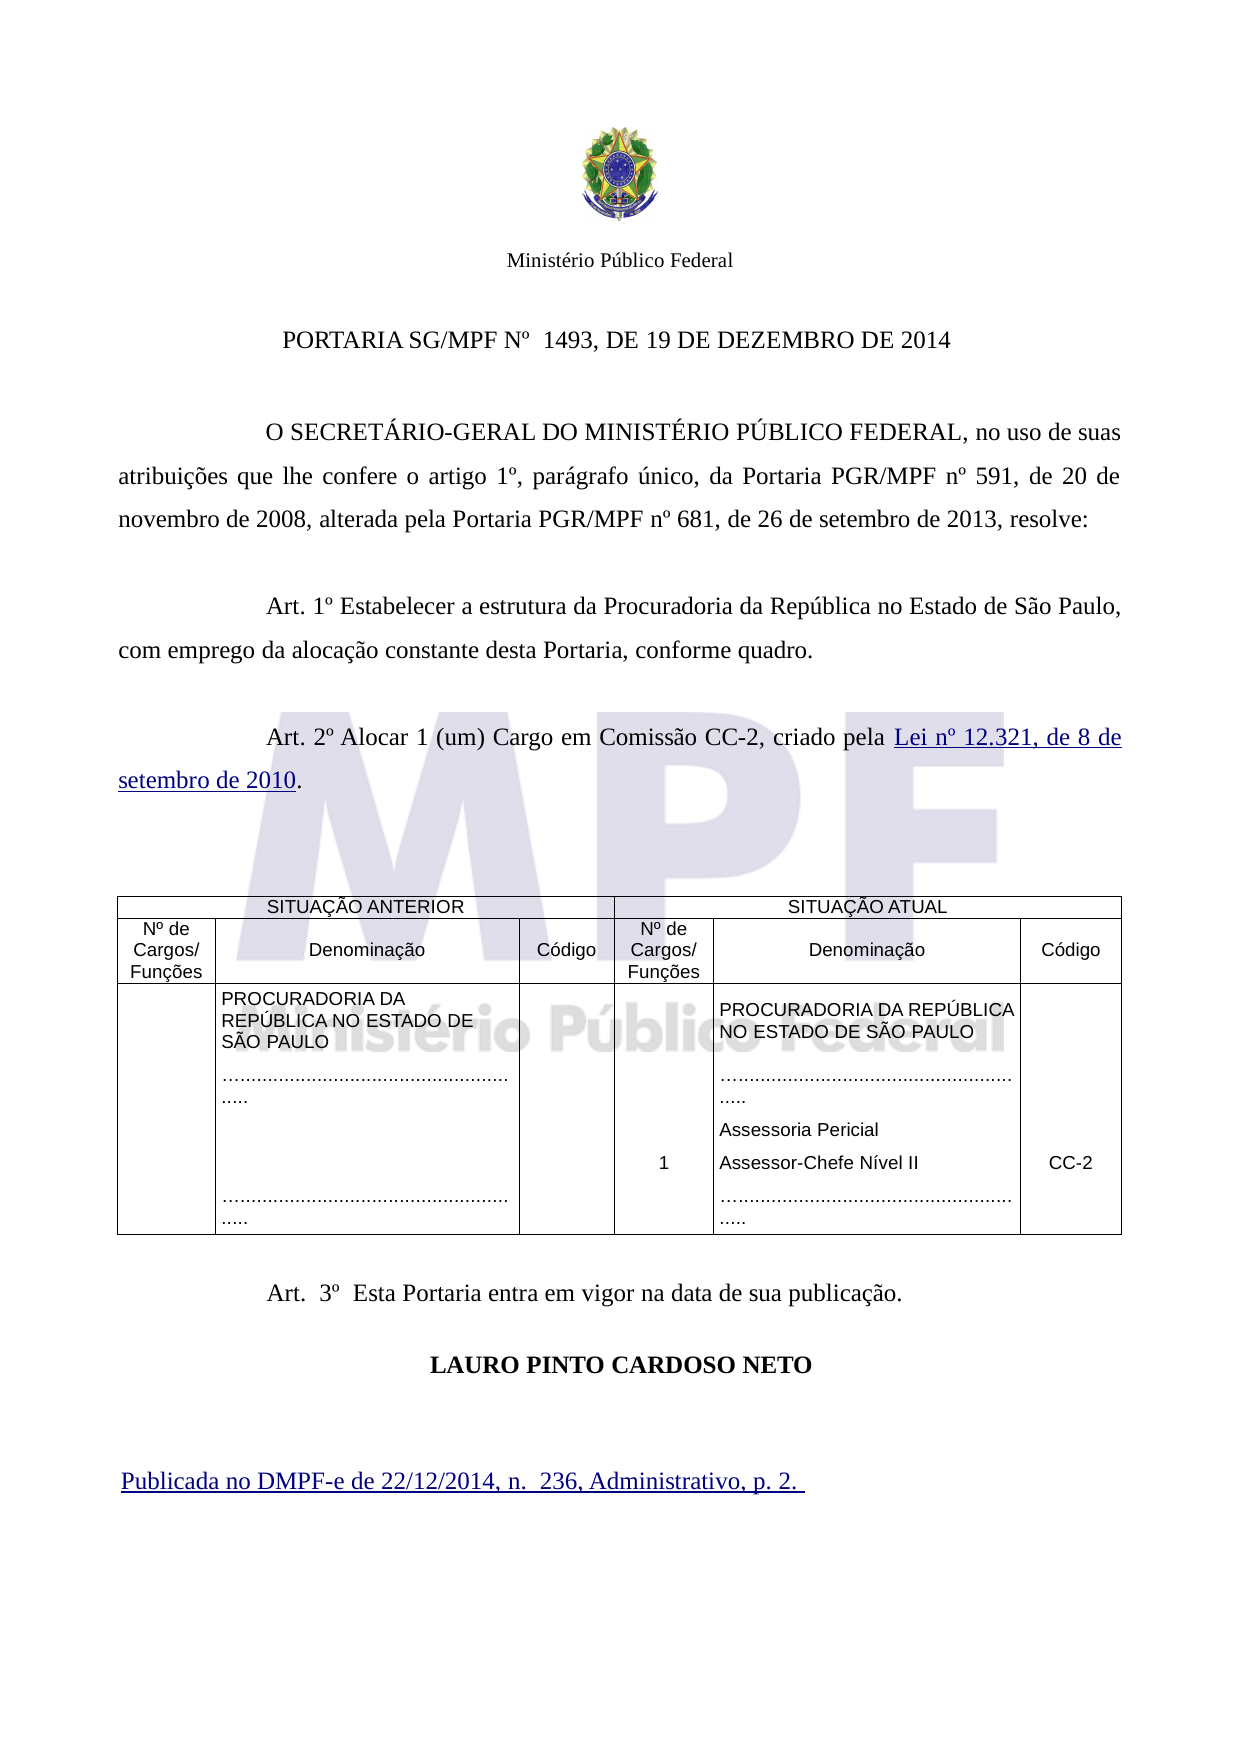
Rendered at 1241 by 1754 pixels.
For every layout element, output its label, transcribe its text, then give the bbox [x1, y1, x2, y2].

text Art. 2º Alocar 1 (um) Cargo em Comissão CC-2, criado pela Lei nº 12.321, de 8 de setembro de 2010. [118, 722, 1122, 794]
table_cell Código [1021, 919, 1121, 982]
table_cell Denominação [216, 919, 519, 982]
picture [236, 712, 1004, 722]
table_header SITUAÇÃO ANTERIOR [118, 897, 614, 918]
table_cell …...................................................... [216, 1179, 519, 1234]
table_cell [118, 1113, 215, 1146]
text Art. 1º Estabelecer a estrutura da Procuradoria da República no Estado de São Paulo, com emprego da alocação constante desta Portaria, conforme quadro. [118, 591, 1122, 664]
text O SECRETÁRIO-GERAL DO MINISTÉRIO PÚBLICO FEDERAL, no uso de suas atribuições que lhe confere o artigo 1º, parágrafo único, da Portaria PGR/MPF nº 591, de 20 de novembro de 2008, alterada pela Portaria PGR/MPF nº 681, de 26 de setembro de 2013, resolve: [118, 417, 1122, 533]
table_cell CC-2 [1021, 1146, 1121, 1179]
table_cell [1021, 1179, 1121, 1234]
table_cell [118, 1059, 215, 1113]
table_cell …...................................................... [216, 1059, 519, 1113]
table_cell [118, 984, 215, 1059]
table_cell Assessoria Pericial [714, 1113, 1020, 1146]
table_cell Código [520, 919, 614, 982]
text Publicada no DMPF-e de 22/12/2014, n. 236, Administrativo, p. 2. [121, 1466, 1122, 1495]
text Art. 3º Esta Portaria entra em vigor na data de sua publicação. [118, 1277, 1122, 1307]
text LAURO PINTO CARDOSO NETO [121, 1350, 1122, 1379]
table_header SITUAÇÃO ATUAL [615, 897, 1121, 918]
table_cell [520, 1146, 614, 1179]
table_cell PROCURADORIA DA REPÚBLICA NO ESTADO DE SÃO PAULO [216, 984, 519, 1059]
table_cell [1021, 984, 1121, 1059]
table_cell Nº de Cargos/ Funções [615, 919, 713, 982]
table_cell [520, 1113, 614, 1146]
table_cell [520, 984, 614, 1059]
table_cell [615, 1113, 713, 1146]
table_cell [1021, 1059, 1121, 1113]
text PORTARIA SG/MPF Nº 1493, DE 19 DE DEZEMBRO DE 2014 [118, 325, 1122, 354]
table_cell PROCURADORIA DA REPÚBLICA NO ESTADO DE SÃO PAULO [714, 984, 1020, 1059]
table_cell [1021, 1113, 1121, 1146]
table_cell [216, 1113, 519, 1146]
table_cell [615, 1179, 713, 1234]
table_cell [216, 1146, 519, 1179]
table_cell Nº de Cargos/ Funções [118, 919, 215, 982]
table_cell …....................................................... [714, 1179, 1020, 1234]
picture [236, 794, 1004, 896]
table_cell Assessor-Chefe Nível II [714, 1146, 1020, 1179]
table_cell [615, 1059, 713, 1113]
table_cell [615, 984, 713, 1059]
table_cell 1 [615, 1146, 713, 1179]
table_cell [520, 1179, 614, 1234]
table_cell [520, 1059, 614, 1113]
table_cell …....................................................... [714, 1059, 1020, 1113]
table_cell [118, 1146, 215, 1179]
table_cell Denominação [714, 919, 1020, 982]
table_cell [118, 1179, 215, 1234]
